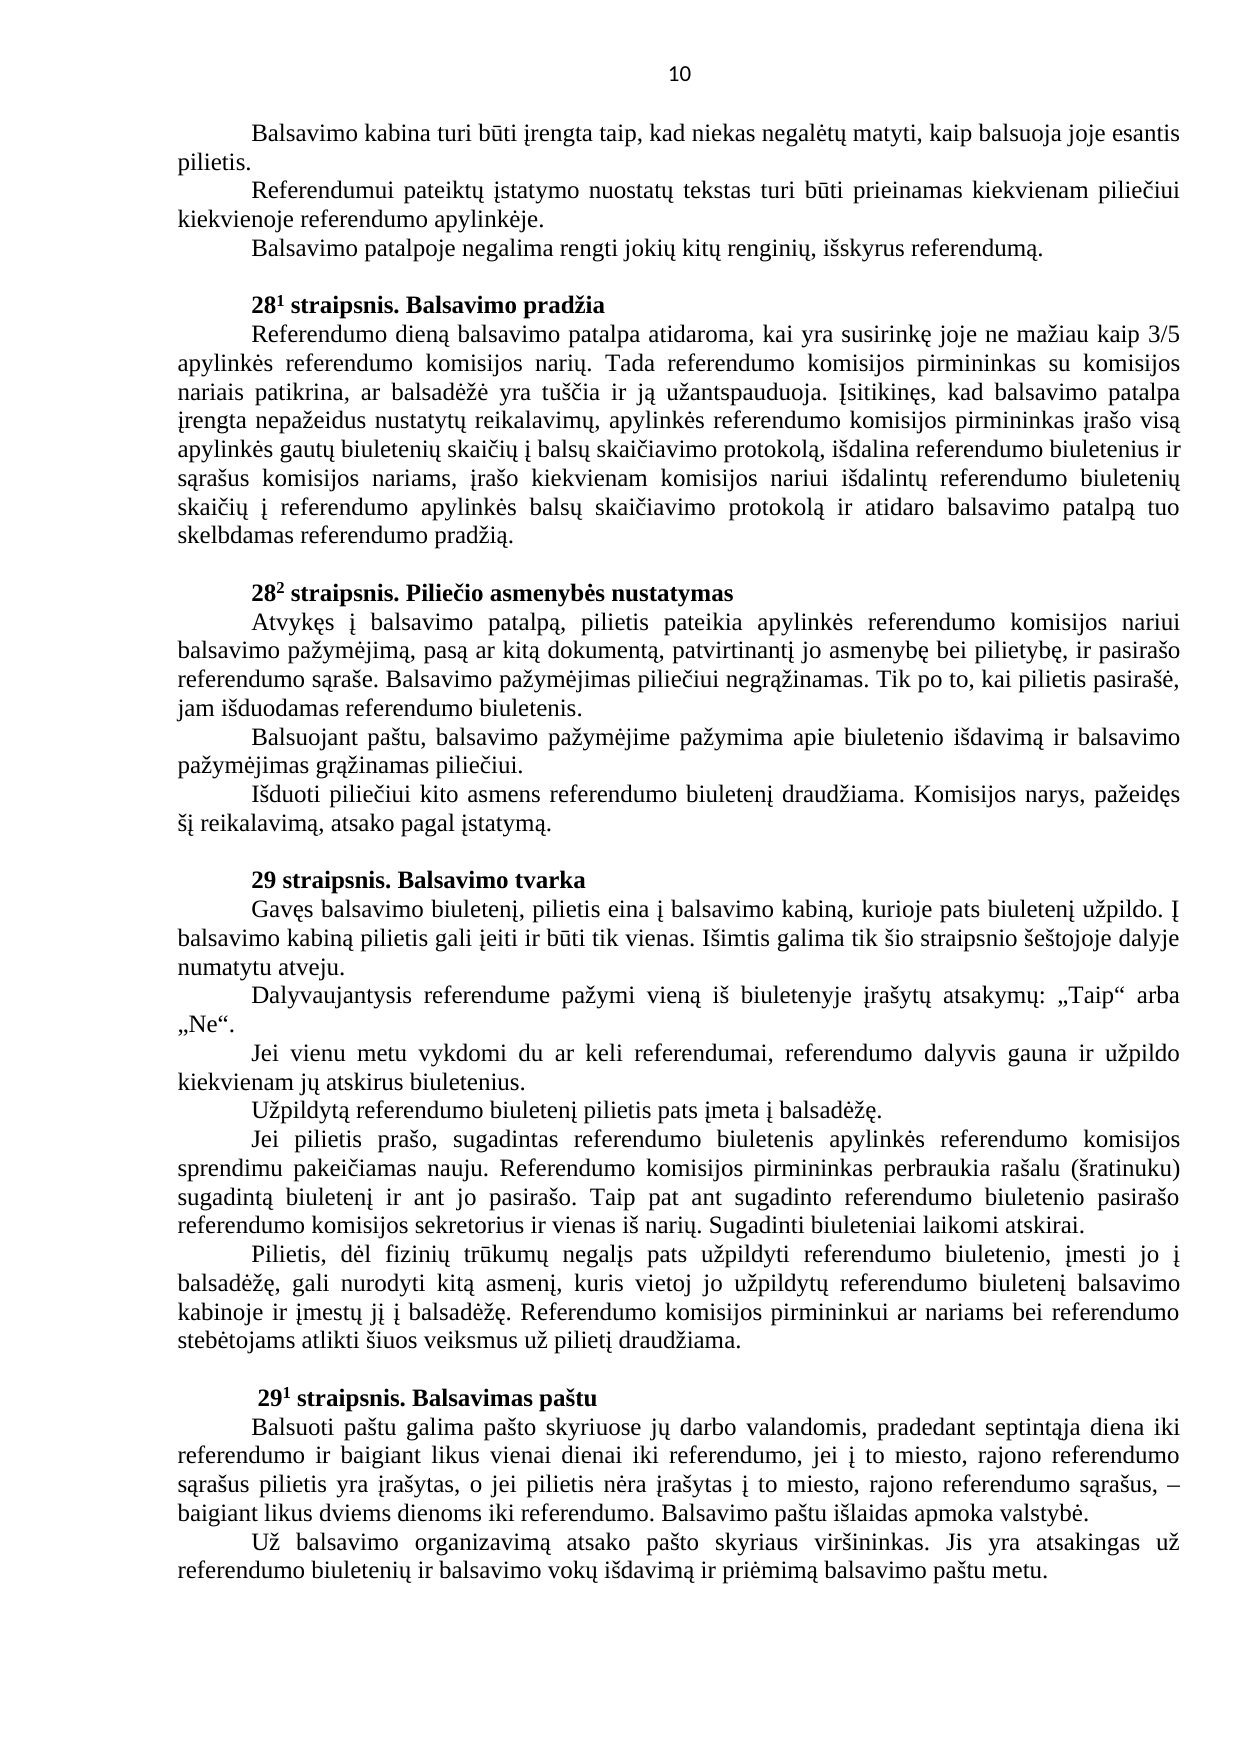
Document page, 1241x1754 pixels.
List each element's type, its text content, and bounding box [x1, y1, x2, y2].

text Išduoti piliečiui kito asmens referendumo biuletenį draudžiama. Komisijos narys, pažeidęs šį reikalavimą, atsako pagal įstatymą. [177, 779, 1181, 837]
text Už balsavimo organizavimą atsako pašto skyriaus viršininkas. Jis yra atsakingas už referendumo biuletenių ir balsavimo vokų išdavimą ir priėmimą balsavimo paštu metu. [177, 1527, 1181, 1584]
text Užpildytą referendumo biuletenį pilietis pats įmeta į balsadėžę. [177, 1096, 1181, 1124]
text Referendumui pateiktų įstatymo nuostatų tekstas turi būti prieinamas kiekvienam piliečiui kiekvienoje referendumo apylinkėje. [177, 176, 1181, 233]
text Jei pilietis prašo, sugadintas referendumo biuletenis apylinkės referendumo komisijos sprendimu pakeičiamas nauju. Referendumo komisijos pirmininkas perbraukia rašalu (šratinuku) sugadintą biuletenį ir ant jo pasirašo. Taip pat ant sugadinto referendumo biuletenio pasirašo referendumo komisijos sekretorius ir vienas iš narių. Sugadinti biuleteniai laikomi atskirai. [177, 1124, 1181, 1239]
text Dalyvaujantysis referendume pažymi vieną iš biuletenyje įrašytų atsakymų: „Taip“ arba „Ne“. [177, 981, 1181, 1038]
text 291 straipsnis. Balsavimas paštu [257, 1383, 1181, 1412]
text Balsavimo patalpoje negalima rengti jokių kitų renginių, išskyrus referendumą. [177, 233, 1181, 262]
text 29 straipsnis. Balsavimo tvarka [251, 866, 1181, 894]
text Pilietis, dėl fizinių trūkumų negalįs pats užpildyti referendumo biuletenio, įmesti jo į balsadėžę, gali nurodyti kitą asmenį, kuris vietoj jo užpildytų referendumo biuletenį balsavimo kabinoje ir įmestų jį į balsadėžę. Referendumo komisijos pirmininkui ar nariams bei referendumo stebėtojams atlikti šiuos veiksmus už pilietį draudžiama. [177, 1239, 1181, 1354]
text Jei vienu metu vykdomi du ar keli referendumai, referendumo dalyvis gauna ir užpildo kiekvienam jų atskirus biuletenius. [177, 1038, 1181, 1096]
text Referendumo dieną balsavimo patalpa atidaroma, kai yra susirinkę joje ne mažiau kaip 3/5 apylinkės referendumo komisijos narių. Tada referendumo komisijos pirmininkas su komisijos nariais patikrina, ar balsadėžė yra tuščia ir ją užantspauduoja. Įsitikinęs, kad balsavimo patalpa įrengta nepažeidus nustatytų reikalavimų, apylinkės referendumo komisijos pirmininkas įrašo visą apylinkės gautų biuletenių skaičių į balsų skaičiavimo protokolą, išdalina referendumo biuletenius ir sąrašus komisijos nariams, įrašo kiekvienam komisijos nariui išdalintų referendumo biuletenių skaičių į referendumo apylinkės balsų skaičiavimo protokolą ir atidaro balsavimo patalpą tuo skelbdamas referendumo pradžią. [177, 319, 1181, 549]
text 281 straipsnis. Balsavimo pradžia [251, 291, 1181, 319]
text Gavęs balsavimo biuletenį, pilietis eina į balsavimo kabiną, kurioje pats biuletenį užpildo. Į balsavimo kabiną pilietis gali įeiti ir būti tik vienas. Išimtis galima tik šio straipsnio šeštojoje dalyje numatytu atveju. [177, 894, 1181, 981]
text Atvykęs į balsavimo patalpą, pilietis pateikia apylinkės referendumo komisijos nariui balsavimo pažymėjimą, pasą ar kitą dokumentą, patvirtinantį jo asmenybę bei pilietybę, ir pasirašo referendumo sąraše. Balsavimo pažymėjimas piliečiui negrąžinamas. Tik po to, kai pilietis pasirašė, jam išduodamas referendumo biuletenis. [177, 607, 1181, 722]
text Balsuojant paštu, balsavimo pažymėjime pažymima apie biuletenio išdavimą ir balsavimo pažymėjimas grąžinamas piliečiui. [177, 722, 1181, 779]
text 282 straipsnis. Piliečio asmenybės nustatymas [251, 578, 1181, 607]
text Balsavimo kabina turi būti įrengta taip, kad niekas negalėtų matyti, kaip balsuoja joje esantis pilietis. [177, 118, 1181, 176]
text Balsuoti paštu galima pašto skyriuose jų darbo valandomis, pradedant septintąja diena iki referendumo ir baigiant likus vienai dienai iki referendumo, jei į to miesto, rajono referendumo sąrašus pilietis yra įrašytas, o jei pilietis nėra įrašytas į to miesto, rajono referendumo sąrašus, – baigiant likus dviems dienoms iki referendumo. Balsavimo paštu išlaidas apmoka valstybė. [177, 1412, 1181, 1527]
